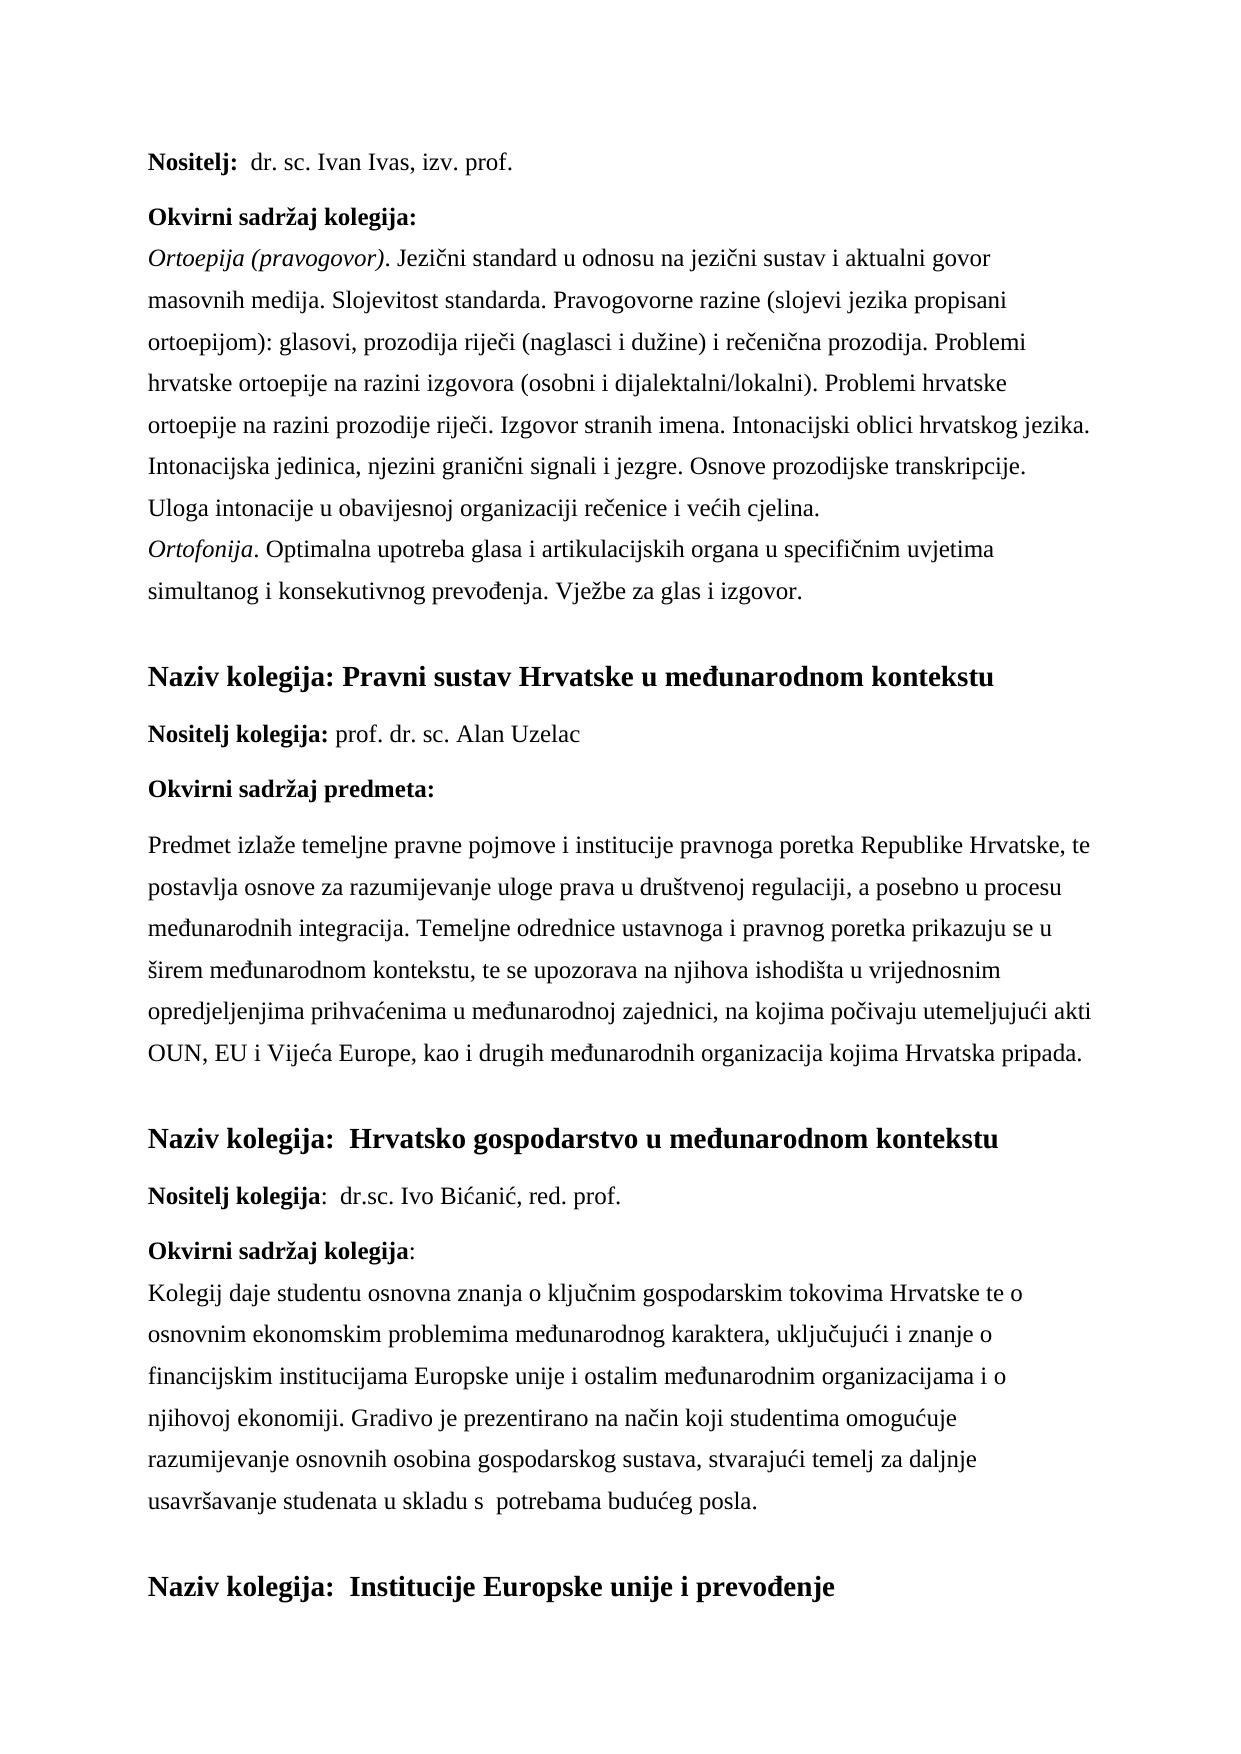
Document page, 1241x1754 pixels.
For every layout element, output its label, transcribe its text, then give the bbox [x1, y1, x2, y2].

text Naziv kolegija: Hrvatsko gospodarstvo u međunarodnom kontekstu [148, 1122, 1092, 1154]
text Naziv kolegija: Institucije Europske unije i prevođenje [148, 1570, 1092, 1602]
text Nositelj: dr. sc. Ivan Ivas, izv. prof. [148, 148, 1092, 175]
text Ortofonija. Optimalna upotreba glasa i artikulacijskih organa u specifičnim uvjetima simultanog i konsekutivnog prevođenja. Vježbe za glas i izgovor. [148, 536, 1092, 605]
text Naziv kolegija: Pravni sustav Hrvatske u međunarodnom kontekstu [148, 660, 1092, 692]
subtitle Okvirni sadržaj kolegija: [148, 1237, 1092, 1265]
text Predmet izlaže temeljne pravne pojmove i institucije pravnoga poretka Republike Hrvatske, te postavlja osnove za razumijevanje uloge prava u društvenoj regulaciji, a posebno u procesu međunarodnih integracija. Temeljne odrednice ustavnoga i pravnog poretka prikazuju se u širem međunarodnom kontekstu, te se upozorava na njihova ishodišta u vrijednosnim opredjeljenjima prihvaćenima u međunarodnoj zajednici, na kojima počivaju utemeljujući akti OUN, EU i Vijeća Europe, kao i drugih međunarodnih organizacija kojima Hrvatska pripada. [148, 831, 1092, 1067]
text Kolegij daje studentu osnovna znanja o ključnim gospodarskim tokovima Hrvatske te o osnovnim ekonomskim problemima međunarodnog karaktera, uključujući i znanje o financijskim institucijama Europske unije i ostalim međunarodnim organizacijama i o njihovoj ekonomiji. Gradivo je prezentirano na način koji studentima omogućuje razumijevanje osnovnih osobina gospodarskog sustava, stvarajući temelj za daljnje usavršavanje studenata u skladu s potrebama budućeg posla. [148, 1279, 1092, 1514]
text Okvirni sadržaj predmeta: [148, 776, 1092, 803]
text Nositelj kolegija: prof. dr. sc. Alan Uzelac [148, 720, 1092, 748]
text Nositelj kolegija: dr.sc. Ivo Bićanić, red. prof. [148, 1182, 1092, 1210]
text Ortoepija (pravogovor). Jezični standard u odnosu na jezični sustav i aktualni govor masovnih medija. Slojevitost standarda. Pravogovorne razine (slojevi jezika propisani ortoepijom): glasovi, prozodija riječi (naglasci i dužine) i rečenična prozodija. Problemi hrvatske ortoepije na razini izgovora (osobni i dijalektalni/lokalni). Problemi hrvatske ortoepije na razini prozodije riječi. Izgovor stranih imena. Intonacijski oblici hrvatskog jezika. Intonacijska jedinica, njezini granični signali i jezgre. Osnove prozodijske transkripcije. Uloga intonacije u obavijesnoj organizaciji rečenice i većih cjelina. [148, 244, 1092, 522]
text Okvirni sadržaj kolegija: [148, 203, 1092, 231]
